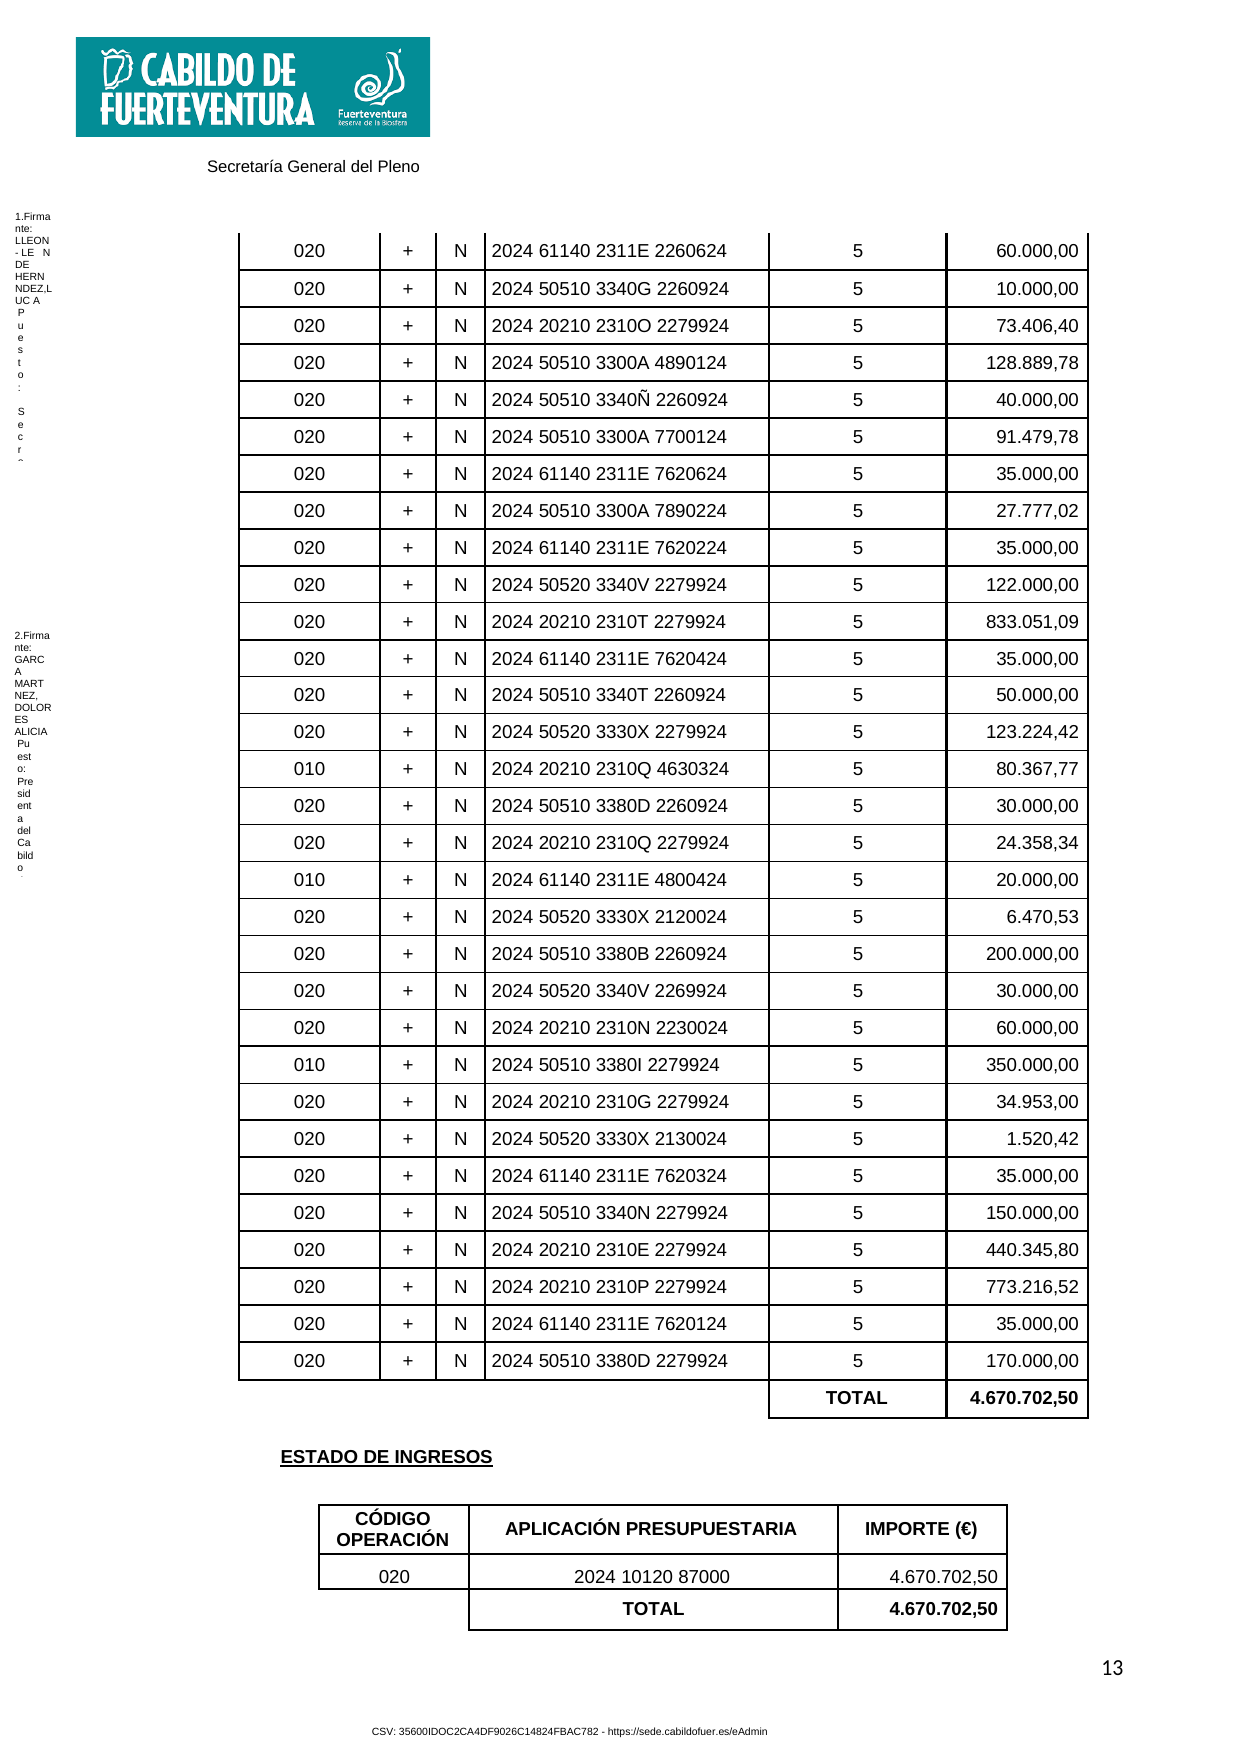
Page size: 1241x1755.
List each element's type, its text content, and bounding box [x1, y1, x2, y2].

table_cell 5 [770, 271, 945, 306]
table_cell + [381, 1232, 435, 1267]
table_cell + [381, 567, 435, 602]
table_cell + [381, 973, 435, 1008]
table_cell 150.000,00 [948, 1195, 1087, 1230]
table_cell 020 [240, 1084, 379, 1119]
table_cell 020 [240, 1195, 379, 1230]
table_cell 35.000,00 [948, 1306, 1087, 1341]
table_cell 2024 50520 3340V 2269924 [486, 973, 768, 1008]
table_cell 020 [240, 1269, 379, 1304]
table_cell 5 [770, 973, 945, 1008]
table_cell 5 [770, 1121, 945, 1156]
table_cell 010 [240, 1047, 379, 1082]
table_cell 2024 61140 2311E 7620624 [486, 456, 768, 491]
table_cell 2024 50520 3330X 2130024 [486, 1121, 768, 1156]
table_cell 5 [770, 1010, 945, 1045]
table_cell + [381, 936, 435, 971]
table_cell N [437, 1306, 484, 1341]
table_cell 2024 50510 3300A 4890124 [486, 345, 768, 380]
table_cell + [381, 382, 435, 417]
table_cell 2024 61140 2311E 7620324 [486, 1158, 768, 1193]
table_cell 5 [770, 677, 945, 713]
table_cell 4.670.702,50 [839, 1590, 1006, 1629]
table_cell + [381, 1306, 435, 1341]
table_cell + [381, 1343, 435, 1378]
table_cell N [437, 677, 484, 713]
table_cell 5 [770, 603, 945, 639]
table_cell 2024 20210 2310Q 4630324 [486, 751, 768, 787]
table_cell + [381, 751, 435, 787]
table_cell 5 [770, 1269, 945, 1304]
table_cell 5 [770, 382, 945, 417]
table_cell + [381, 677, 435, 713]
table_cell + [381, 603, 435, 639]
table_cell 2024 10120 87000 [470, 1555, 837, 1588]
table_cell 2024 50510 3300A 7700124 [486, 419, 768, 454]
table_cell 30.000,00 [948, 973, 1087, 1008]
table_cell N [437, 714, 484, 749]
table_cell 2024 50510 3300A 7890224 [486, 493, 768, 528]
table_cell + [381, 345, 435, 380]
table_cell 2024 50510 3380D 2279924 [486, 1343, 768, 1378]
table_cell 020 [240, 1121, 379, 1156]
table_cell 35.000,00 [948, 530, 1087, 565]
table_header 020 [240, 233, 379, 269]
table_cell 20.000,00 [948, 862, 1087, 897]
table_cell + [381, 1269, 435, 1304]
table_cell 020 [240, 641, 379, 676]
table_cell 27.777,02 [948, 493, 1087, 528]
table_cell 020 [320, 1555, 468, 1588]
table_cell 020 [240, 825, 379, 861]
table_cell 833.051,09 [948, 603, 1087, 639]
table_cell + [381, 493, 435, 528]
table_cell 2024 50520 3330X 2120024 [486, 899, 768, 934]
table_cell N [437, 1269, 484, 1304]
table_cell 5 [770, 788, 945, 823]
table_cell [319, 1590, 468, 1629]
table_cell + [381, 1158, 435, 1193]
table_cell 40.000,00 [948, 382, 1087, 417]
table_cell + [381, 1010, 435, 1045]
table_cell 2024 20210 2310O 2279924 [486, 308, 768, 343]
table_cell [239, 1381, 768, 1417]
table_cell 2024 50510 3340T 2260924 [486, 677, 768, 713]
table_cell N [437, 308, 484, 343]
table_cell 5 [770, 1047, 945, 1082]
table_cell 020 [240, 567, 379, 602]
table_cell 020 [240, 714, 379, 749]
table_cell 73.406,40 [948, 308, 1087, 343]
table_cell + [381, 1195, 435, 1230]
table_cell 020 [240, 308, 379, 343]
table_cell 35.000,00 [948, 456, 1087, 491]
table_cell N [437, 382, 484, 417]
table_cell 020 [240, 419, 379, 454]
table_cell 020 [240, 603, 379, 639]
table_cell 5 [770, 1158, 945, 1193]
table_cell 5 [770, 308, 945, 343]
table_cell + [381, 1084, 435, 1119]
table_cell 4.670.702,50 [948, 1381, 1087, 1417]
table_cell 200.000,00 [948, 936, 1087, 971]
table_cell 020 [240, 271, 379, 306]
table_cell 2024 20210 2310P 2279924 [486, 1269, 768, 1304]
table_cell 020 [240, 1158, 379, 1193]
table_cell 2024 50510 3380I 2279924 [486, 1047, 768, 1082]
table_cell N [437, 862, 484, 897]
table_cell N [437, 1010, 484, 1045]
table_cell 350.000,00 [948, 1047, 1087, 1082]
table_cell 5 [770, 530, 945, 565]
table_cell 2024 50510 3380B 2260924 [486, 936, 768, 971]
table_cell N [437, 936, 484, 971]
table_cell 35.000,00 [948, 1158, 1087, 1193]
table_cell 30.000,00 [948, 788, 1087, 823]
subtitle 13 [64, 1653, 1123, 1681]
table_cell N [437, 603, 484, 639]
table_cell 10.000,00 [948, 271, 1087, 306]
table_cell 5 [770, 714, 945, 749]
table_cell 020 [240, 788, 379, 823]
table_cell 020 [240, 382, 379, 417]
table_cell 122.000,00 [948, 567, 1087, 602]
table_cell 020 [240, 936, 379, 971]
table_cell 5 [770, 862, 945, 897]
table_cell 60.000,00 [948, 1010, 1087, 1045]
table_cell 2024 61140 2311E 7620424 [486, 641, 768, 676]
table_cell + [381, 788, 435, 823]
table_cell N [437, 456, 484, 491]
table_cell 1.520,42 [948, 1121, 1087, 1156]
table_cell N [437, 493, 484, 528]
table_cell 2024 61140 2311E 4800424 [486, 862, 768, 897]
table_cell N [437, 751, 484, 787]
table_cell 010 [240, 862, 379, 897]
table_cell N [437, 899, 484, 934]
table_cell 2024 20210 2310N 2230024 [486, 1010, 768, 1045]
table_cell 2024 50510 3340Ñ 2260924 [486, 382, 768, 417]
table_cell N [437, 345, 484, 380]
table_cell 5 [770, 1084, 945, 1119]
table_cell 5 [770, 567, 945, 602]
table_cell 773.216,52 [948, 1269, 1087, 1304]
table_cell + [381, 641, 435, 676]
table_cell + [381, 714, 435, 749]
table_cell 6.470,53 [948, 899, 1087, 934]
table_cell 5 [770, 1195, 945, 1230]
table_header N [437, 233, 484, 269]
text Puesto: Presidenta del Cabildo de Fuerteventura Fecha Firma: 07/06/2024 08:24:40 [17, 738, 34, 877]
table_cell + [381, 271, 435, 306]
table_cell N [437, 1343, 484, 1378]
table_header 5 [770, 233, 945, 269]
table_cell 5 [770, 936, 945, 971]
table_cell + [381, 825, 435, 861]
table_cell TOTAL [470, 1590, 837, 1629]
table_cell 123.224,42 [948, 714, 1087, 749]
table_cell 020 [240, 456, 379, 491]
table_cell 24.358,34 [948, 825, 1087, 861]
table_cell N [437, 567, 484, 602]
table_cell 020 [240, 530, 379, 565]
table_cell N [437, 1084, 484, 1119]
table_cell 020 [240, 1010, 379, 1045]
table_cell 4.670.702,50 [839, 1555, 1006, 1588]
table_cell 2024 61140 2311E 7620224 [486, 530, 768, 565]
table_cell N [437, 271, 484, 306]
table_cell + [381, 456, 435, 491]
table_cell N [437, 973, 484, 1008]
text 2.Firmante: GARC A MART NEZ, DOLORES ALICIA [14, 629, 52, 737]
table_cell 128.889,78 [948, 345, 1087, 380]
table_cell 020 [240, 1306, 379, 1341]
table_header APLICACIÓN PRESUPUESTARIA [470, 1506, 837, 1553]
table_cell + [381, 899, 435, 934]
table_cell 440.345,80 [948, 1232, 1087, 1267]
table_cell N [437, 1121, 484, 1156]
table_cell 5 [770, 641, 945, 676]
table_cell N [437, 1158, 484, 1193]
table_cell 020 [240, 1343, 379, 1378]
table_cell 020 [240, 1232, 379, 1267]
table_cell 020 [240, 677, 379, 713]
table_cell 91.479,78 [948, 419, 1087, 454]
table_cell + [381, 1121, 435, 1156]
table_cell 2024 61140 2311E 7620124 [486, 1306, 768, 1341]
table_cell 020 [240, 345, 379, 380]
table_cell 010 [240, 751, 379, 787]
table_cell 2024 50510 3340G 2260924 [486, 271, 768, 306]
table_cell 80.367,77 [948, 751, 1087, 787]
table_cell N [437, 530, 484, 565]
table_cell 020 [240, 973, 379, 1008]
table_cell 2024 20210 2310Q 2279924 [486, 825, 768, 861]
table_cell N [437, 825, 484, 861]
table_cell + [381, 530, 435, 565]
table_cell N [437, 788, 484, 823]
table_cell + [381, 862, 435, 897]
table_cell 020 [240, 899, 379, 934]
table_cell 5 [770, 1306, 945, 1341]
table_cell 5 [770, 493, 945, 528]
table_cell N [437, 1195, 484, 1230]
table_cell 5 [770, 345, 945, 380]
table_cell 020 [240, 493, 379, 528]
table_cell 2024 50510 3340N 2279924 [486, 1195, 768, 1230]
table_cell N [437, 419, 484, 454]
table_cell 50.000,00 [948, 677, 1087, 713]
table_cell 34.953,00 [948, 1084, 1087, 1119]
table_cell N [437, 1232, 484, 1267]
table_cell 5 [770, 825, 945, 861]
table_header 2024 61140 2311E 2260624 [486, 233, 768, 269]
table_cell 5 [770, 899, 945, 934]
table_header CÓDIGO OPERACIÓN [320, 1506, 468, 1553]
table_header 60.000,00 [948, 233, 1087, 269]
table_cell TOTAL [770, 1381, 945, 1417]
table_cell + [381, 308, 435, 343]
table_cell 2024 20210 2310T 2279924 [486, 603, 768, 639]
table_cell N [437, 1047, 484, 1082]
text ESTADO DE INGRESOS [280, 1446, 1241, 1467]
table_cell 2024 50520 3330X 2279924 [486, 714, 768, 749]
table_cell 2024 20210 2310E 2279924 [486, 1232, 768, 1267]
table_cell 2024 50510 3380D 2260924 [486, 788, 768, 823]
table_cell 5 [770, 1232, 945, 1267]
table_cell + [381, 1047, 435, 1082]
table_cell + [381, 419, 435, 454]
table_cell 35.000,00 [948, 641, 1087, 676]
text 1.Firmante: LLEON - LE N DE HERN NDEZ,LUC A [15, 211, 52, 306]
table_header IMPORTE (€) [839, 1506, 1006, 1553]
table_cell 2024 20210 2310G 2279924 [486, 1084, 768, 1119]
table_header + [381, 233, 435, 269]
table_cell N [437, 641, 484, 676]
table_cell 5 [770, 456, 945, 491]
table_cell 2024 50520 3340V 2279924 [486, 567, 768, 602]
table_cell 5 [770, 419, 945, 454]
table_cell 170.000,00 [948, 1343, 1087, 1378]
table_cell 5 [770, 1343, 945, 1378]
table_cell 5 [770, 751, 945, 787]
